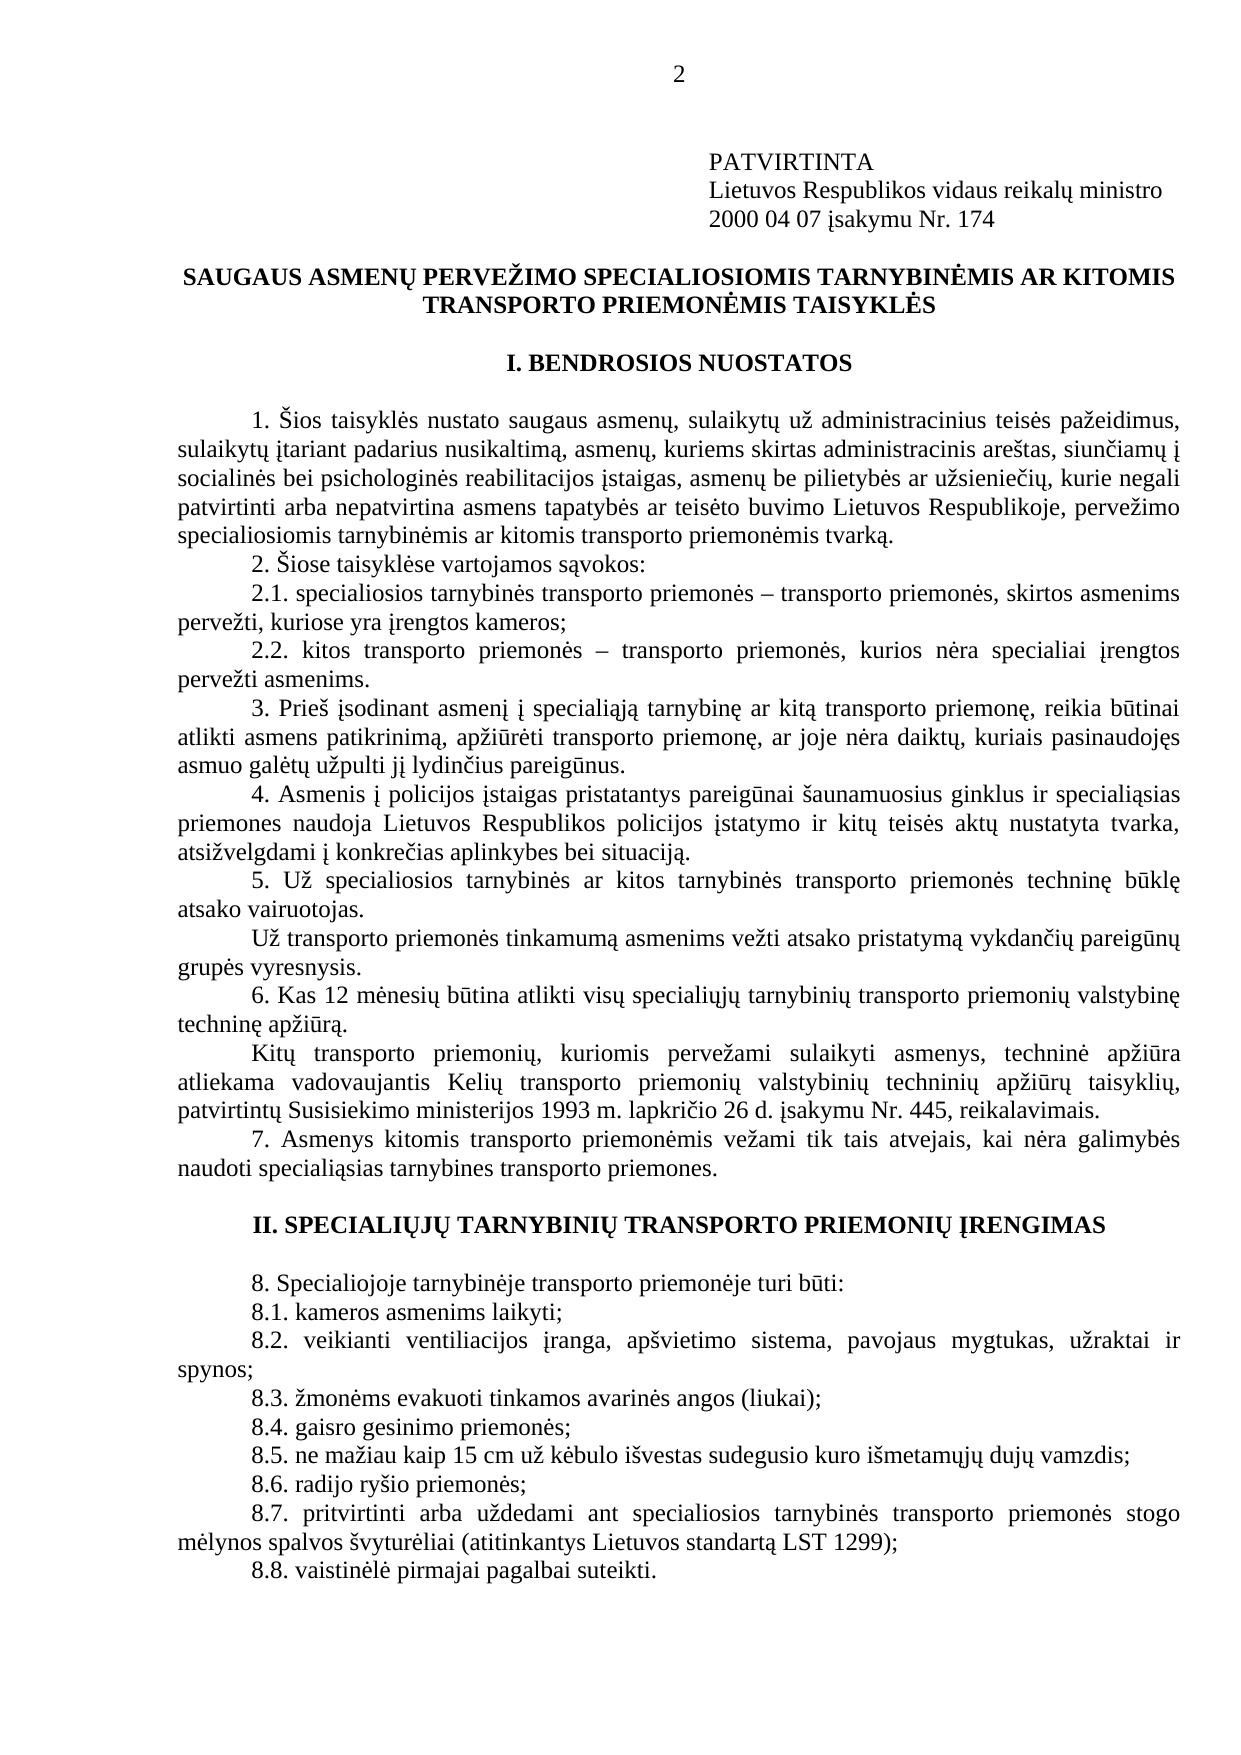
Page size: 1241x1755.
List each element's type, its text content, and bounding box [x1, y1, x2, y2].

text 8.6. radijo ryšio priemonės; [177, 1469, 1181, 1498]
text SAUGAUS ASMENŲ PERVEŽIMO SPECIALIOSIOMIS TARNYBINĖMIS AR KITOMIS TRANSPORTO PRIEMONĖMIS TAISYKLĖS [177, 262, 1181, 319]
text 8.3. žmonėms evakuoti tinkamos avarinės angos (liukai); [177, 1383, 1181, 1412]
text 2000 04 07 įsakymu Nr. 174 [177, 204, 1181, 233]
text 8.5. ne mažiau kaip 15 cm už kėbulo išvestas sudegusio kuro išmetamųjų dujų vamzdis; [177, 1441, 1181, 1469]
text I. BENDROSIOS NUOSTATOS [177, 348, 1181, 377]
text 6. Kas 12 mėnesių būtina atlikti visų specialiųjų tarnybinių transporto priemonių valstybinę techninę apžiūrą. [177, 981, 1181, 1038]
text 1. Šios taisyklės nustato saugaus asmenų, sulaikytų už administracinius teisės pažeidimus, sulaikytų įtariant padarius nusikaltimą, asmenų, kuriems skirtas administracinis areštas, siunčiamų į socialinės bei psichologinės reabilitacijos įstaigas, asmenų be pilietybės ar užsieniečių, kurie negali patvirtinti arba nepatvirtina asmens tapatybės ar teisėto buvimo Lietuvos Respublikoje, pervežimo specialiosiomis tarnybinėmis ar kitomis transporto priemonėmis tvarką. [177, 406, 1181, 549]
text 2. Šiose taisyklėse vartojamos sąvokos: [177, 549, 1181, 578]
text Už transporto priemonės tinkamumą asmenims vežti atsako pristatymą vykdančių pareigūnų grupės vyresnysis. [177, 923, 1181, 981]
text 8. Specialiojoje tarnybinėje transporto priemonėje turi būti: [177, 1268, 1181, 1297]
text 8.8. vaistinėlė pirmajai pagalbai suteikti. [177, 1556, 1181, 1584]
text 7. Asmenys kitomis transporto priemonėmis vežami tik tais atvejais, kai nėra galimybės naudoti specialiąsias tarnybines transporto priemones. [177, 1124, 1181, 1182]
text 3. Prieš įsodinant asmenį į specialiąją tarnybinę ar kitą transporto priemonę, reikia būtinai atlikti asmens patikrinimą, apžiūrėti transporto priemonę, ar joje nėra daiktų, kuriais pasinaudojęs asmuo galėtų užpulti jį lydinčius pareigūnus. [177, 693, 1181, 779]
text Lietuvos Respublikos vidaus reikalų ministro [177, 176, 1181, 204]
text 5. Už specialiosios tarnybinės ar kitos tarnybinės transporto priemonės techninę būklę atsako vairuotojas. [177, 866, 1181, 923]
text 2.2. kitos transporto priemonės – transporto priemonės, kurios nėra specialiai įrengtos pervežti asmenims. [177, 636, 1181, 693]
text II. SPECIALIŲJŲ TARNYBINIŲ TRANSPORTO PRIEMONIŲ ĮRENGIMAS [177, 1211, 1181, 1239]
text PATVIRTINTA [177, 147, 1181, 176]
text 8.1. kameros asmenims laikyti; [177, 1297, 1181, 1326]
text 8.2. veikianti ventiliacijos įranga, apšvietimo sistema, pavojaus mygtukas, užraktai ir spynos; [177, 1326, 1181, 1383]
text 4. Asmenis į policijos įstaigas pristatantys pareigūnai šaunamuosius ginklus ir specialiąsias priemones naudoja Lietuvos Respublikos policijos įstatymo ir kitų teisės aktų nustatyta tvarka, atsižvelgdami į konkrečias aplinkybes bei situaciją. [177, 779, 1181, 866]
text 8.7. pritvirtinti arba uždedami ant specialiosios tarnybinės transporto priemonės stogo mėlynos spalvos švyturėliai (atitinkantys Lietuvos standartą LST 1299); [177, 1498, 1181, 1556]
text 2.1. specialiosios tarnybinės transporto priemonės – transporto priemonės, skirtos asmenims pervežti, kuriose yra įrengtos kameros; [177, 578, 1181, 636]
text 8.4. gaisro gesinimo priemonės; [177, 1412, 1181, 1441]
text Kitų transporto priemonių, kuriomis pervežami sulaikyti asmenys, techninė apžiūra atliekama vadovaujantis Kelių transporto priemonių valstybinių techninių apžiūrų taisyklių, patvirtintų Susisiekimo ministerijos 1993 m. lapkričio 26 d. įsakymu Nr. 445, reikalavimais. [177, 1038, 1181, 1124]
